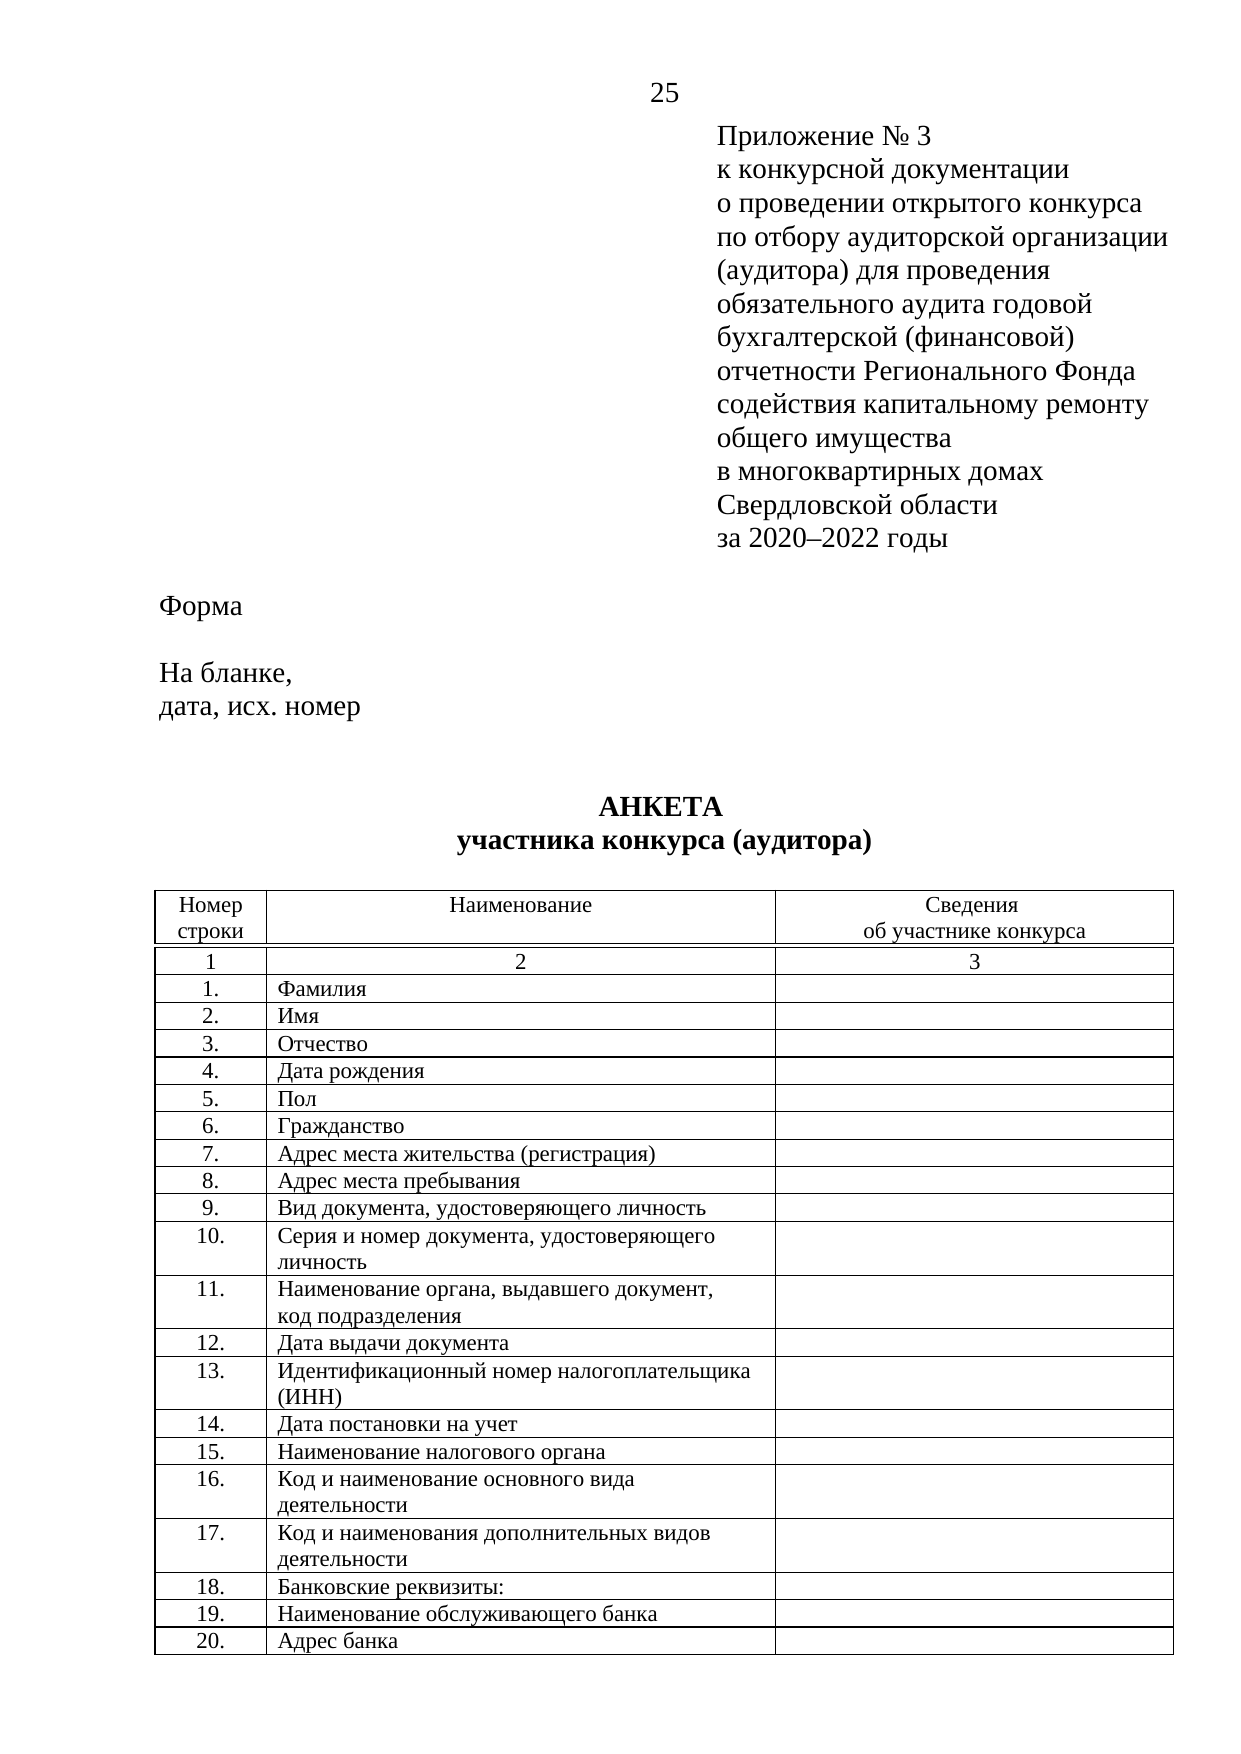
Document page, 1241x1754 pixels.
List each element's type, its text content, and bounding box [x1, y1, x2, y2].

table_cell Дата выдачи документа [267, 1329, 775, 1356]
table_cell Вид документа, удостоверяющего личность [267, 1194, 775, 1221]
table_cell Идентификационный номер налогоплательщика (ИНН) [267, 1357, 775, 1409]
table_cell Дата рождения [267, 1058, 775, 1084]
table_cell [776, 1140, 1173, 1166]
table_cell Наименование органа, выдавшего документ, код подразделения [267, 1276, 775, 1328]
table_cell [705, 554, 1192, 722]
table_cell [776, 1465, 1173, 1518]
table_cell Адрес банка [267, 1628, 775, 1654]
table_cell Пол [267, 1085, 775, 1111]
table_cell [776, 1600, 1173, 1626]
table_cell Отчество [267, 1030, 775, 1056]
table_cell 3. [156, 1030, 266, 1056]
table_cell 9. [156, 1194, 266, 1221]
table_header Сведения об участнике конкурса [776, 891, 1173, 943]
table_cell [776, 1030, 1173, 1056]
subtitle участника конкурса (аудитора) [148, 822, 1181, 856]
table_cell 2. [156, 1003, 266, 1029]
table_cell 18. [156, 1573, 266, 1599]
table_cell Адрес места пребывания [267, 1167, 775, 1193]
table_cell 4. [156, 1058, 266, 1084]
table_cell [776, 1357, 1173, 1409]
table_cell Наименование обслуживающего банка [267, 1600, 775, 1626]
table_cell 6. [156, 1112, 266, 1138]
table_header Приложение № 3 к конкурсной документации о проведении открытого конкурса по отбору аудиторской организации (аудитора) для проведения обязательного аудита годовой бухгалтерской (финансовой) отчетности Регионального Фонда содействия капитальному ремонту общего имущества в многоквартирных домах Свердловской области за 2020–2022 годы [705, 118, 1192, 554]
subtitle АНКЕТА [148, 789, 1181, 822]
table_cell [776, 1329, 1173, 1356]
table_cell [776, 1276, 1173, 1328]
table_cell 16. [156, 1465, 266, 1518]
table_cell [776, 1438, 1173, 1464]
table_header 3 [776, 948, 1173, 974]
table_cell Серия и номер документа, удостоверяющего личность [267, 1222, 775, 1274]
table_cell 20. [156, 1628, 266, 1654]
table_cell [776, 1112, 1173, 1138]
table_cell 1. [156, 975, 266, 1002]
table_header Номер строки [156, 891, 266, 943]
table_header [148, 118, 705, 554]
table_cell 13. [156, 1357, 266, 1409]
table_header Наименование [267, 891, 775, 943]
table_cell 8. [156, 1167, 266, 1193]
table_cell Наименование налогового органа [267, 1438, 775, 1464]
table_cell [776, 1085, 1173, 1111]
table_cell Адрес места жительства (регистрация) [267, 1140, 775, 1166]
table_cell Форма На бланке, дата, исх. номер [148, 554, 705, 722]
table_cell [776, 975, 1173, 1002]
table_header 2 [267, 948, 775, 974]
table_cell Имя [267, 1003, 775, 1029]
table_cell [776, 1222, 1173, 1274]
table_cell 15. [156, 1438, 266, 1464]
table_header 1 [156, 948, 266, 974]
table_cell Фамилия [267, 975, 775, 1002]
table_cell 7. [156, 1140, 266, 1166]
table_cell 12. [156, 1329, 266, 1356]
table_cell Банковские реквизиты: [267, 1573, 775, 1599]
table_cell [776, 1628, 1173, 1654]
table_cell [776, 1194, 1173, 1221]
table_cell Код и наименования дополнительных видов деятельности [267, 1519, 775, 1572]
table_cell [776, 1519, 1173, 1572]
table_cell Гражданство [267, 1112, 775, 1138]
table_cell Код и наименование основного вида деятельности [267, 1465, 775, 1518]
table_cell 17. [156, 1519, 266, 1572]
table_cell 19. [156, 1600, 266, 1626]
table_cell [776, 1573, 1173, 1599]
table_cell [776, 1167, 1173, 1193]
table_cell [776, 1058, 1173, 1084]
table_cell 14. [156, 1410, 266, 1437]
table_cell 10. [156, 1222, 266, 1274]
table_cell [776, 1003, 1173, 1029]
table_cell [776, 1410, 1173, 1437]
table_cell 5. [156, 1085, 266, 1111]
table_cell 11. [156, 1276, 266, 1328]
table_cell Дата постановки на учет [267, 1410, 775, 1437]
